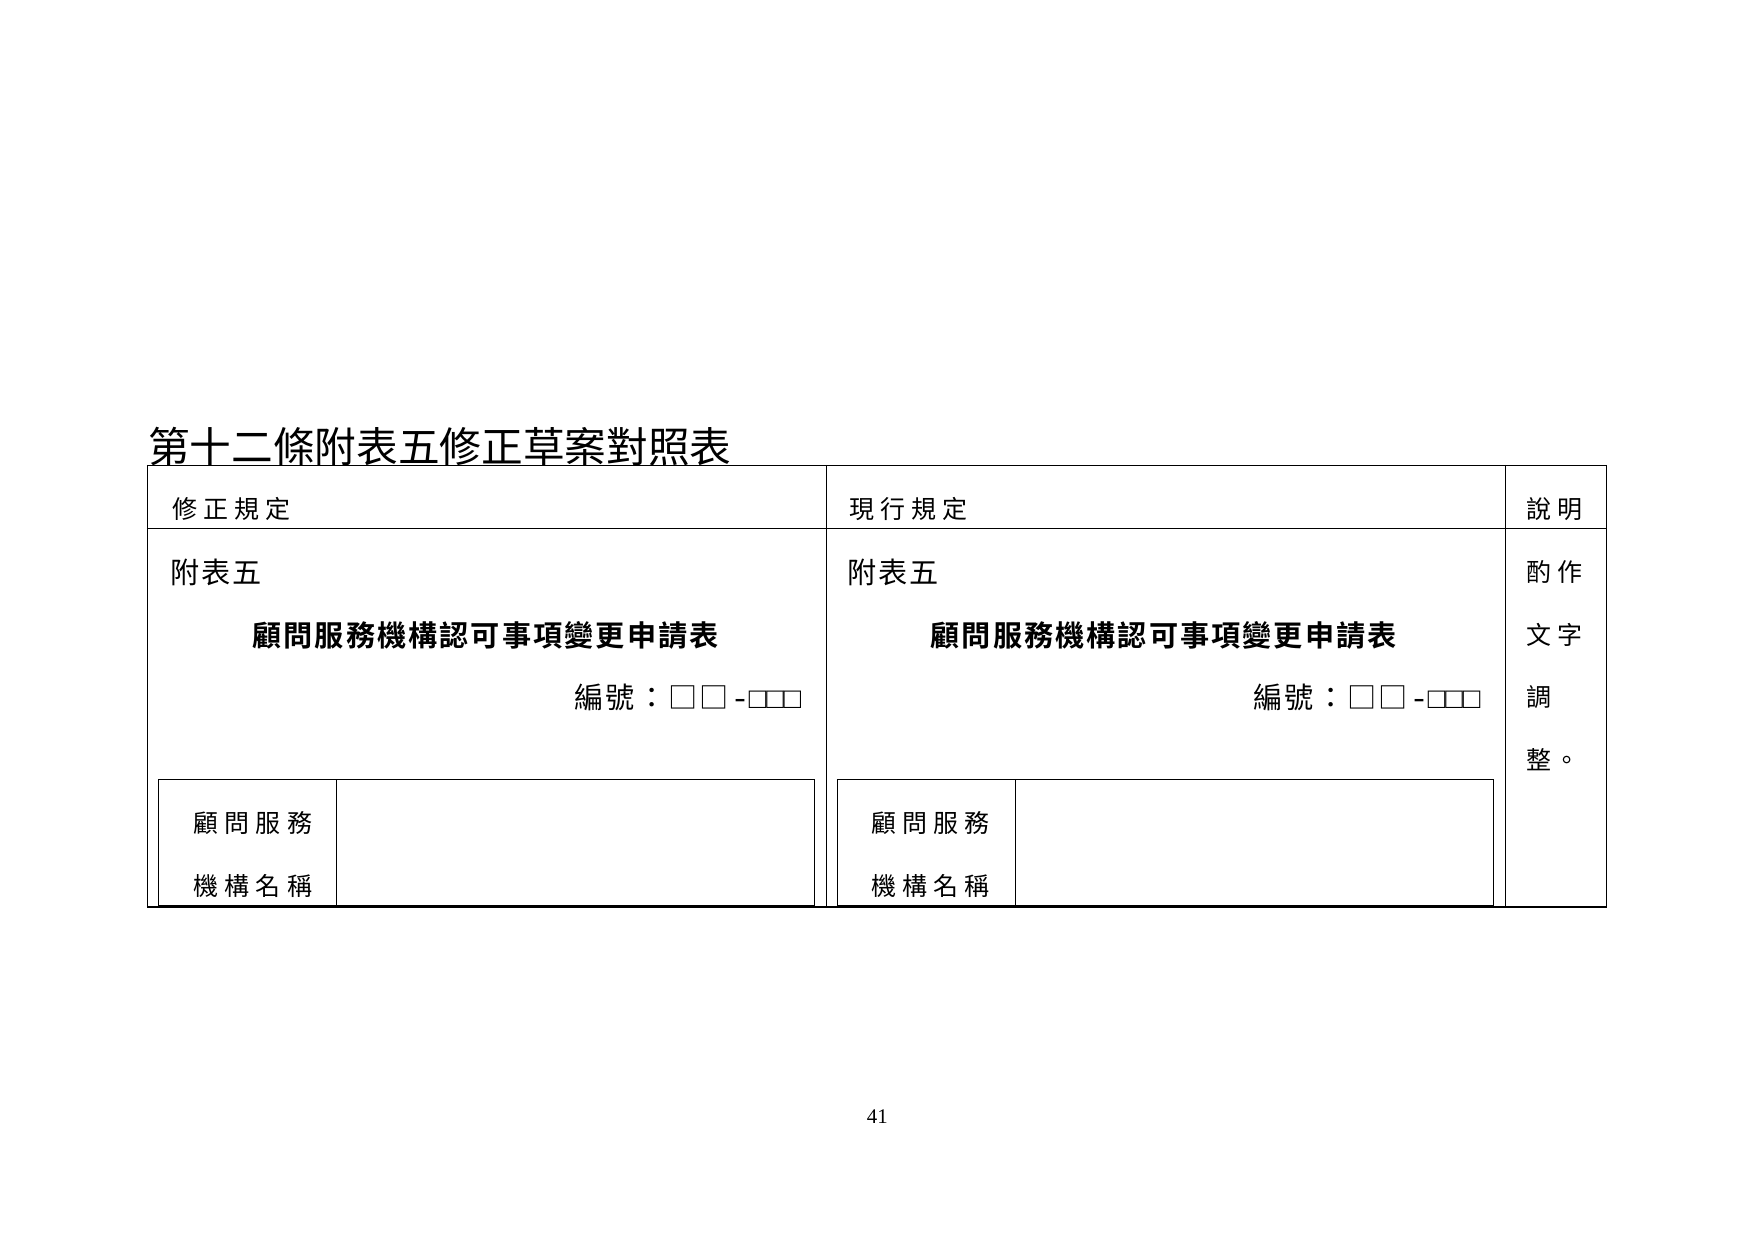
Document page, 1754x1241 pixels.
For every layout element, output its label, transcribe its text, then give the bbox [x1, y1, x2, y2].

text 第十二條附表五修正草案對照表 [148, 402, 1606, 465]
table_cell 附表五 顧問服務機構認可事項變更申請表 編號：□□-□□□ 此致 勞動部(職業安全衛生署) 負責人： (簽章) 中 華 民 國 年 月 日 [827, 529, 1505, 906]
table_header 說明 [1506, 466, 1606, 528]
table_header [1016, 780, 1493, 905]
table_header 顧問服務機構名稱 [159, 780, 336, 905]
table_cell 附表五 顧問服務機構認可事項變更申請表 編號：□□-□□□ 此致 勞動部(職業安全衛生署) 負責人： (簽章) 中 華 民 國 年 月 日 [148, 529, 826, 906]
table_header [337, 780, 814, 905]
table_header 顧問服務機構名稱 [838, 780, 1015, 905]
table_header 現行規定 [827, 466, 1505, 528]
table_header 修正規定 [148, 466, 826, 528]
table_cell 酌作文字調整。 [1506, 529, 1606, 906]
